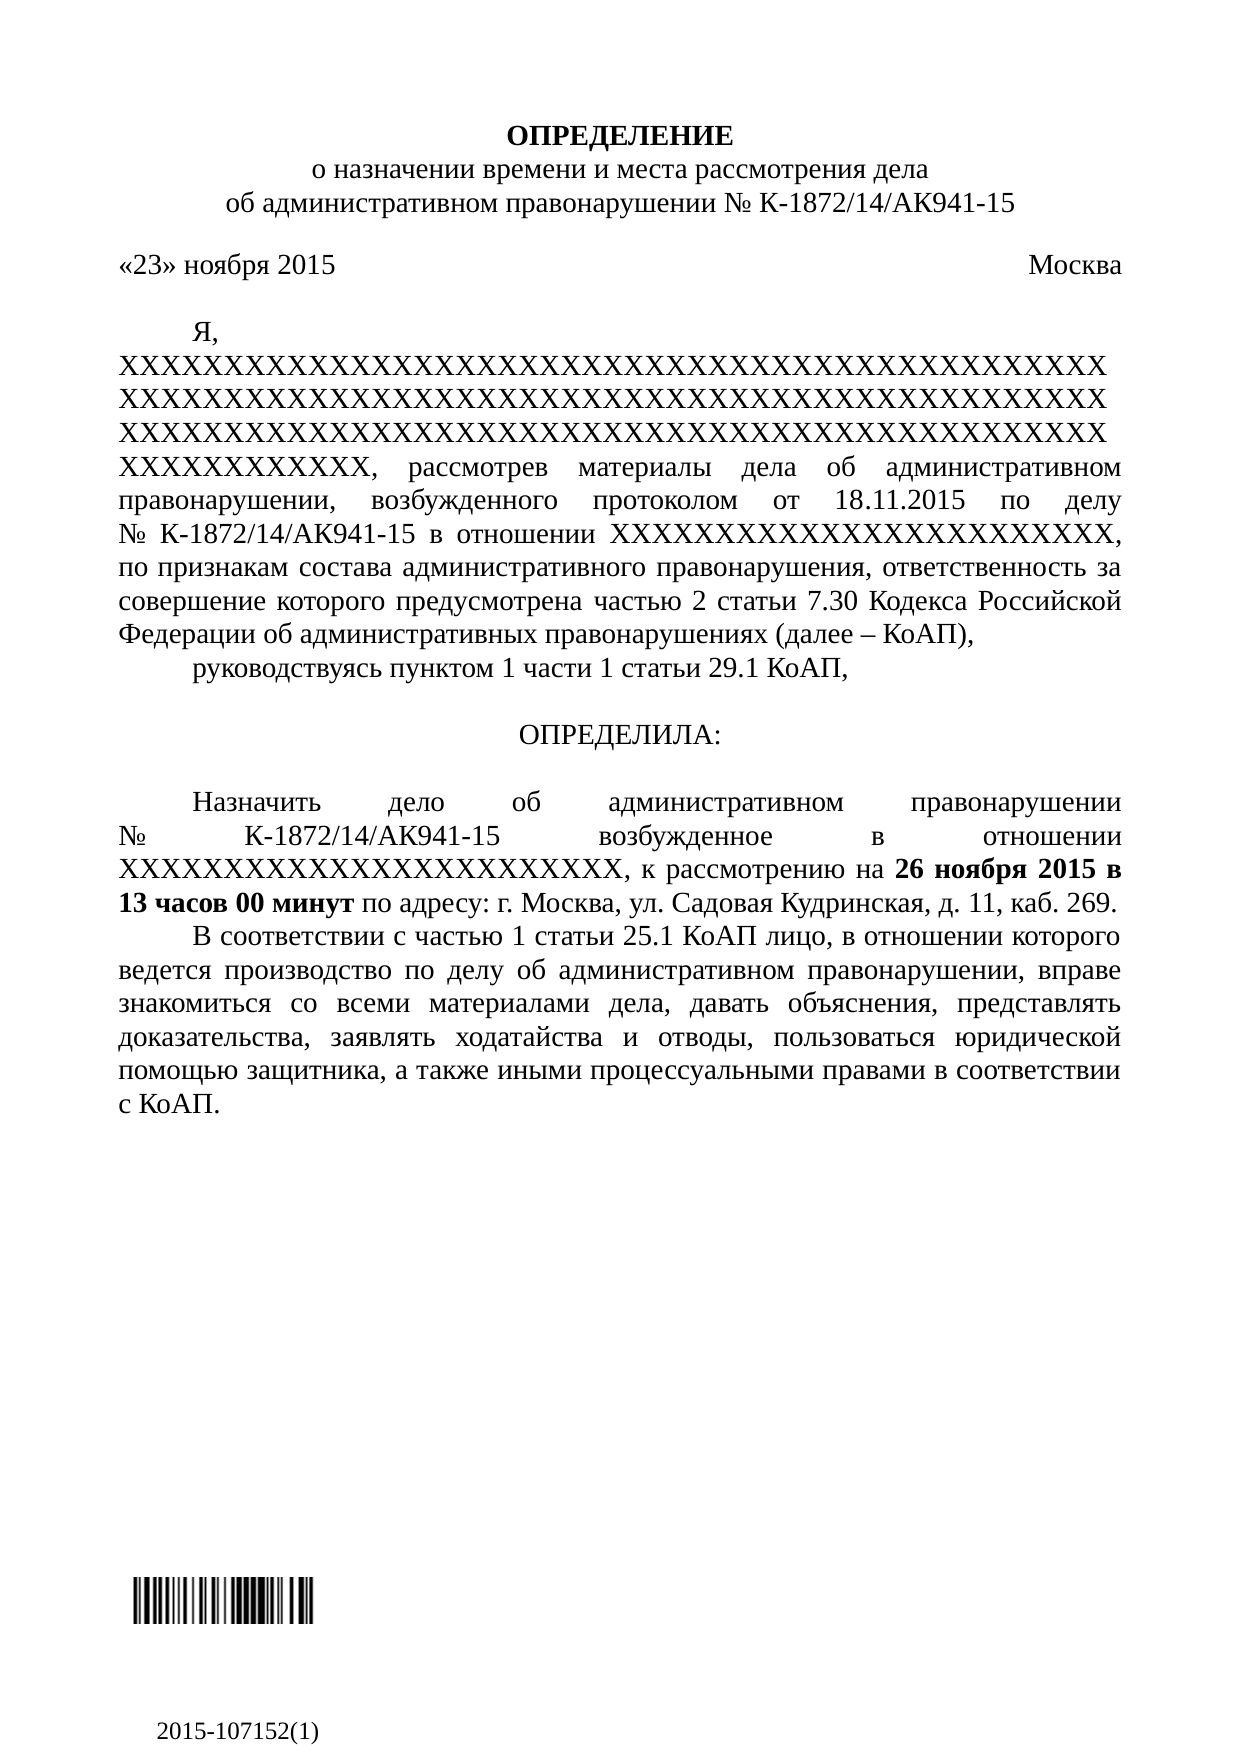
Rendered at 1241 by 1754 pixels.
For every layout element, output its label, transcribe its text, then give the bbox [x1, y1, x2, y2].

text Назначить дело об административном правонарушении № К-1872/14/АК941-15 возбужденное в отношении XXXXXXXXXXXXXXXXXXXXXXXX, к рассмотрению на 26 ноября 2015 в 13 часов 00 минут по адресу: г. Москва, ул. Садовая Кудринская, д. 11, каб. 269. [118, 784, 1122, 918]
text ОПРЕДЕЛИЛА: [118, 717, 1122, 751]
text «23» ноября 2015 Москва [118, 247, 1122, 281]
text о назначении времени и места рассмотрения дела [118, 152, 1122, 185]
text об административном правонарушении № К-1872/14/АК941-15 [118, 185, 1122, 219]
text руководствуясь пунктом 1 части 1 статьи 29.1 КоАП, [118, 650, 1122, 683]
subtitle ОПРЕДЕЛЕНИЕ [118, 118, 1122, 152]
picture [118, 1577, 331, 1624]
text В соответствии с частью 1 статьи 25.1 КоАП лицо, в отношении которого ведется производство по делу об административном правонарушении, вправе знакомиться со всеми материалами дела, давать объяснения, представлять доказательства, заявлять ходатайства и отводы, пользоваться юридической помощью защитника, а также иными процессуальными правами в соответствии с КоАП. [118, 918, 1122, 1119]
text Я, XXXXXXXXXXXXXXXXXXXXXXXXXXXXXXXXXXXXXXXXXXXXXXXXXXXXXXXXXXXXXXXXXXXXXXXXXXXXXXXXXXXXXXXXXXXXXXXXXXXXXXXXXXXXXXXXXXXXXXXXXXXXXXXXXXXXXXXXXXXXXXXXXXXXXXXXX, рассмотрев материалы дела об административном правонарушении, возбужденного протоколом от 18.11.2015 по делу № К-1872/14/АК941-15 в отношении XXXXXXXXXXXXXXXXXXXXXXXX, по признакам состава административного правонарушения, ответственность за совершение которого предусмотрена частью 2 статьи 7.30 Кодекса Российской Федерации об административных правонарушениях (далее – КоАП), [118, 314, 1122, 650]
